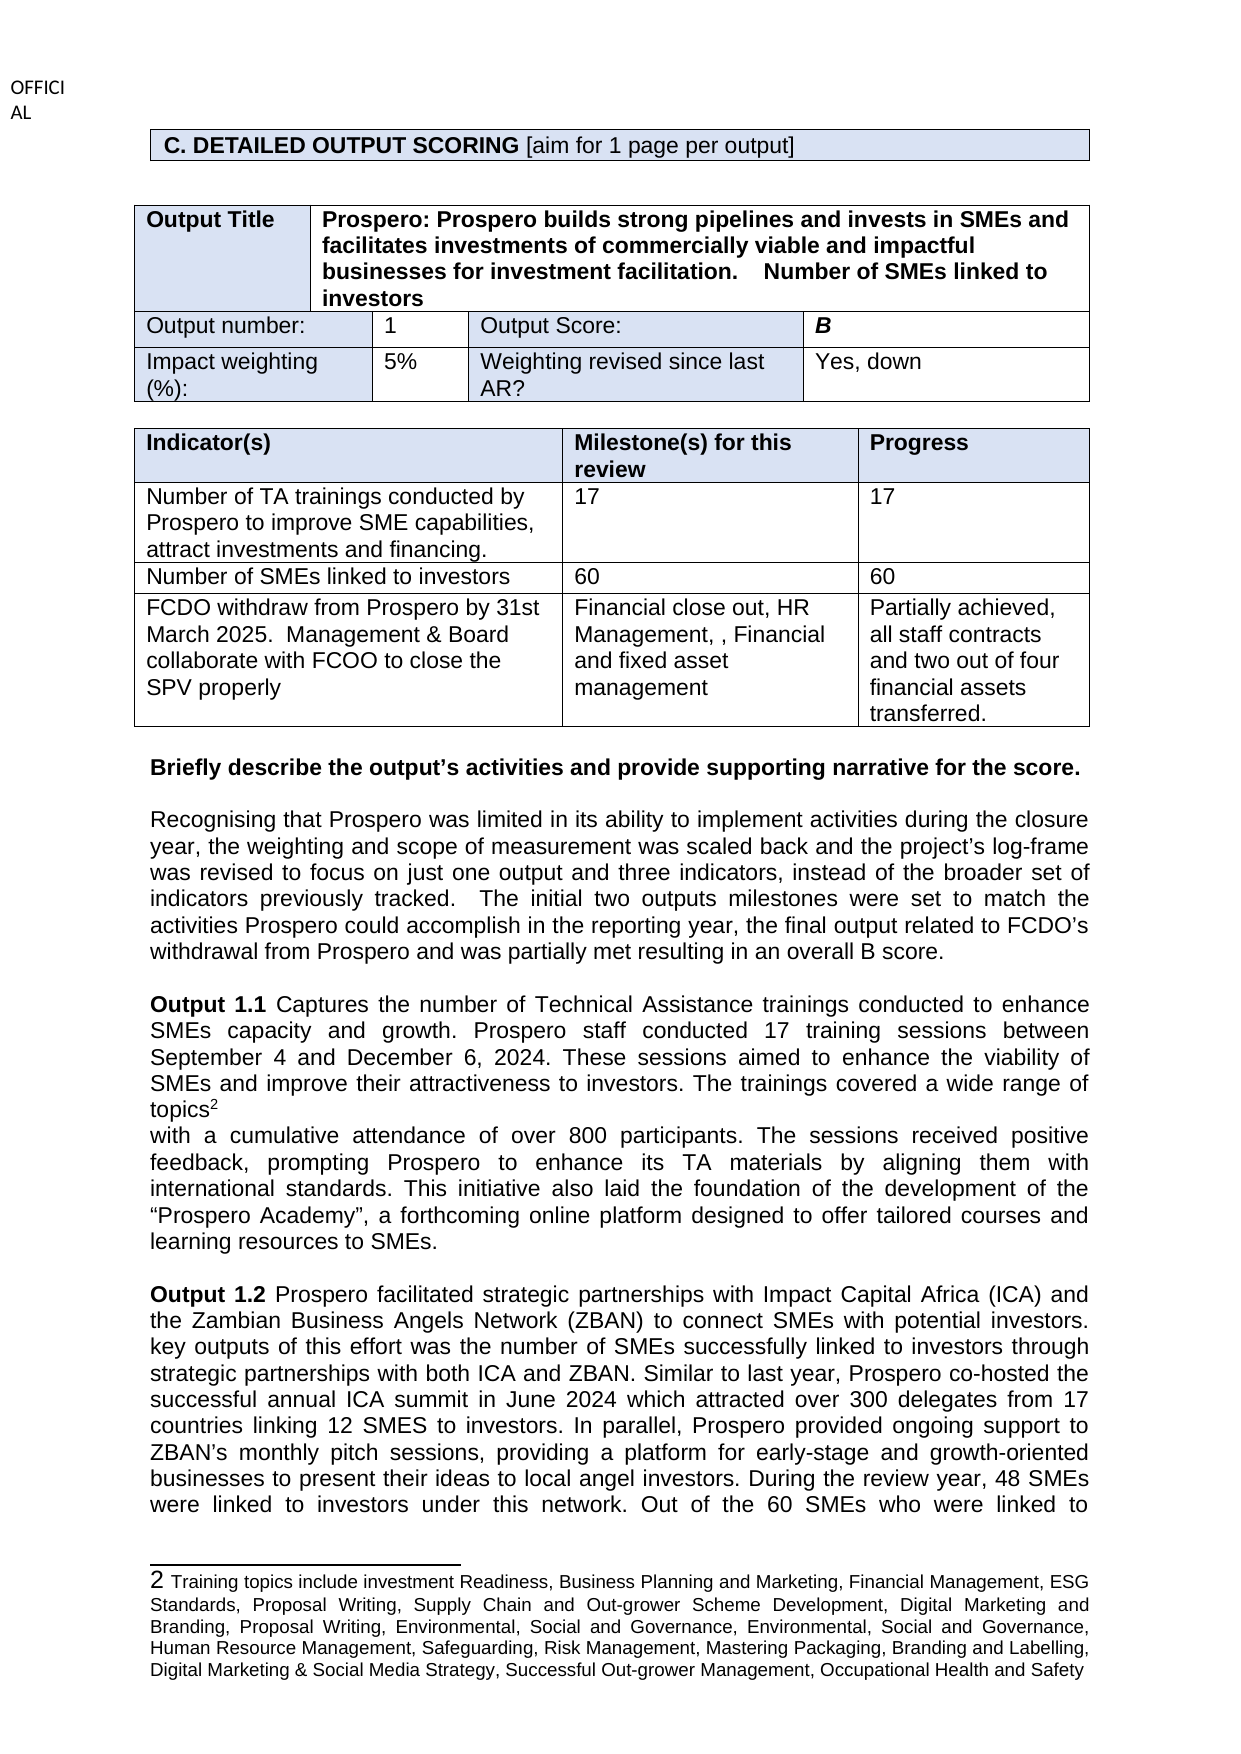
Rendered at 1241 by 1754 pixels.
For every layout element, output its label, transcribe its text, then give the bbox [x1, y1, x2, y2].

subtitle C. DETAILED OUTPUT SCORING [aim for 1 page per output] [151, 130, 1089, 160]
table_header Output Title [135, 206, 310, 311]
table_header Prospero: Prospero builds strong pipelines and invests in SMEs and facilitates investments of commercially viable and impactful businesses for investment facilitation. Number of SMEs linked to investors [311, 206, 1089, 311]
table_cell Impact weighting (%): [135, 348, 372, 401]
text Recognising that Prospero was limited in its ability to implement activities during the closure year, the weighting and scope of measurement was scaled back and the project’s log-frame was revised to focus on just one output and three indicators, instead of the broader set of indicators previously tracked. The initial two outputs milestones were set to match the activities Prospero could accomplish in the reporting year, the final output related to FCDO’s withdrawal from Prospero and was partially met resulting in an overall B score. [150, 806, 1090, 964]
text with a cumulative attendance of over 800 participants. The sessions received positive feedback, prompting Prospero to enhance its TA materials by aligning them with international standards. This initiative also laid the foundation of the development of the “Prospero Academy”, a forthcoming online platform designed to offer tailored courses and learning resources to SMEs. [150, 1122, 1090, 1254]
table_cell 1 [373, 312, 468, 347]
text Output 1.1 Captures the number of Technical Assistance trainings conducted to enhance SMEs capacity and growth. Prospero staff conducted 17 training sessions between September 4 and December 6, 2024. These sessions aimed to enhance the viability of SMEs and improve their attractiveness to investors. The trainings covered a wide range of topics [150, 991, 1090, 1122]
table_cell B [804, 312, 1089, 347]
table_header Indicator(s) [135, 429, 562, 482]
table_cell Output number: [135, 312, 372, 347]
text Output 1.2 Prospero facilitated strategic partnerships with Impact Capital Africa (ICA) and the Zambian Business Angels Network (ZBAN) to connect SMEs with potential investors. key outputs of this effort was the number of SMEs successfully linked to investors through strategic partnerships with both ICA and ZBAN. Similar to last year, Prospero co-hosted the successful annual ICA summit in June 2024 which attracted over 300 delegates from 17 countries linking 12 SMES to investors. In parallel, Prospero provided ongoing support to ZBAN’s monthly pitch sessions, providing a platform for early-stage and growth-oriented businesses to present their ideas to local angel investors. During the review year, 48 SMEs were linked to investors under this network. Out of the 60 SMEs who were linked to [150, 1281, 1090, 1518]
table_cell 17 [859, 483, 1089, 562]
table_header Progress [859, 429, 1089, 482]
table_cell Number of TA trainings conducted by Prospero to improve SME capabilities, attract investments and financing. [135, 483, 562, 562]
table_header Milestone(s) for this review [563, 429, 858, 482]
table_cell 60 [563, 563, 858, 593]
table_cell Output Score: [469, 312, 803, 347]
text Training topics include investment Readiness, Business Planning and Marketing, Financial Management, ESG Standards, Proposal Writing, Supply Chain and Out-grower Scheme Development, Digital Marketing and Branding, Proposal Writing, Environmental, Social and Governance, Environmental, Social and Governance, Human Resource Management, Safeguarding, Risk Management, Mastering Packaging, Branding and Labelling, Digital Marketing & Social Media Strategy, Successful Out-grower Management, Occupational Health and Safety [150, 1565, 1090, 1680]
table_cell 5% [373, 348, 468, 401]
table_cell Weighting revised since last AR? [469, 348, 803, 401]
table_cell FCDO withdraw from Prospero by 31st March 2025. Management & Board collaborate with FCOO to close the SPV properly [135, 594, 562, 726]
table_cell 60 [859, 563, 1089, 593]
table_cell Number of SMEs linked to investors [135, 563, 562, 593]
table_cell Partially achieved, all staff contracts and two out of four financial assets transferred. [859, 594, 1089, 726]
table_cell Yes, down [804, 348, 1089, 401]
table_cell Financial close out, HR Management, , Financial and fixed asset management [563, 594, 858, 726]
text Briefly describe the output’s activities and provide supporting narrative for the score. [150, 753, 1090, 780]
table_cell 17 [563, 483, 858, 562]
